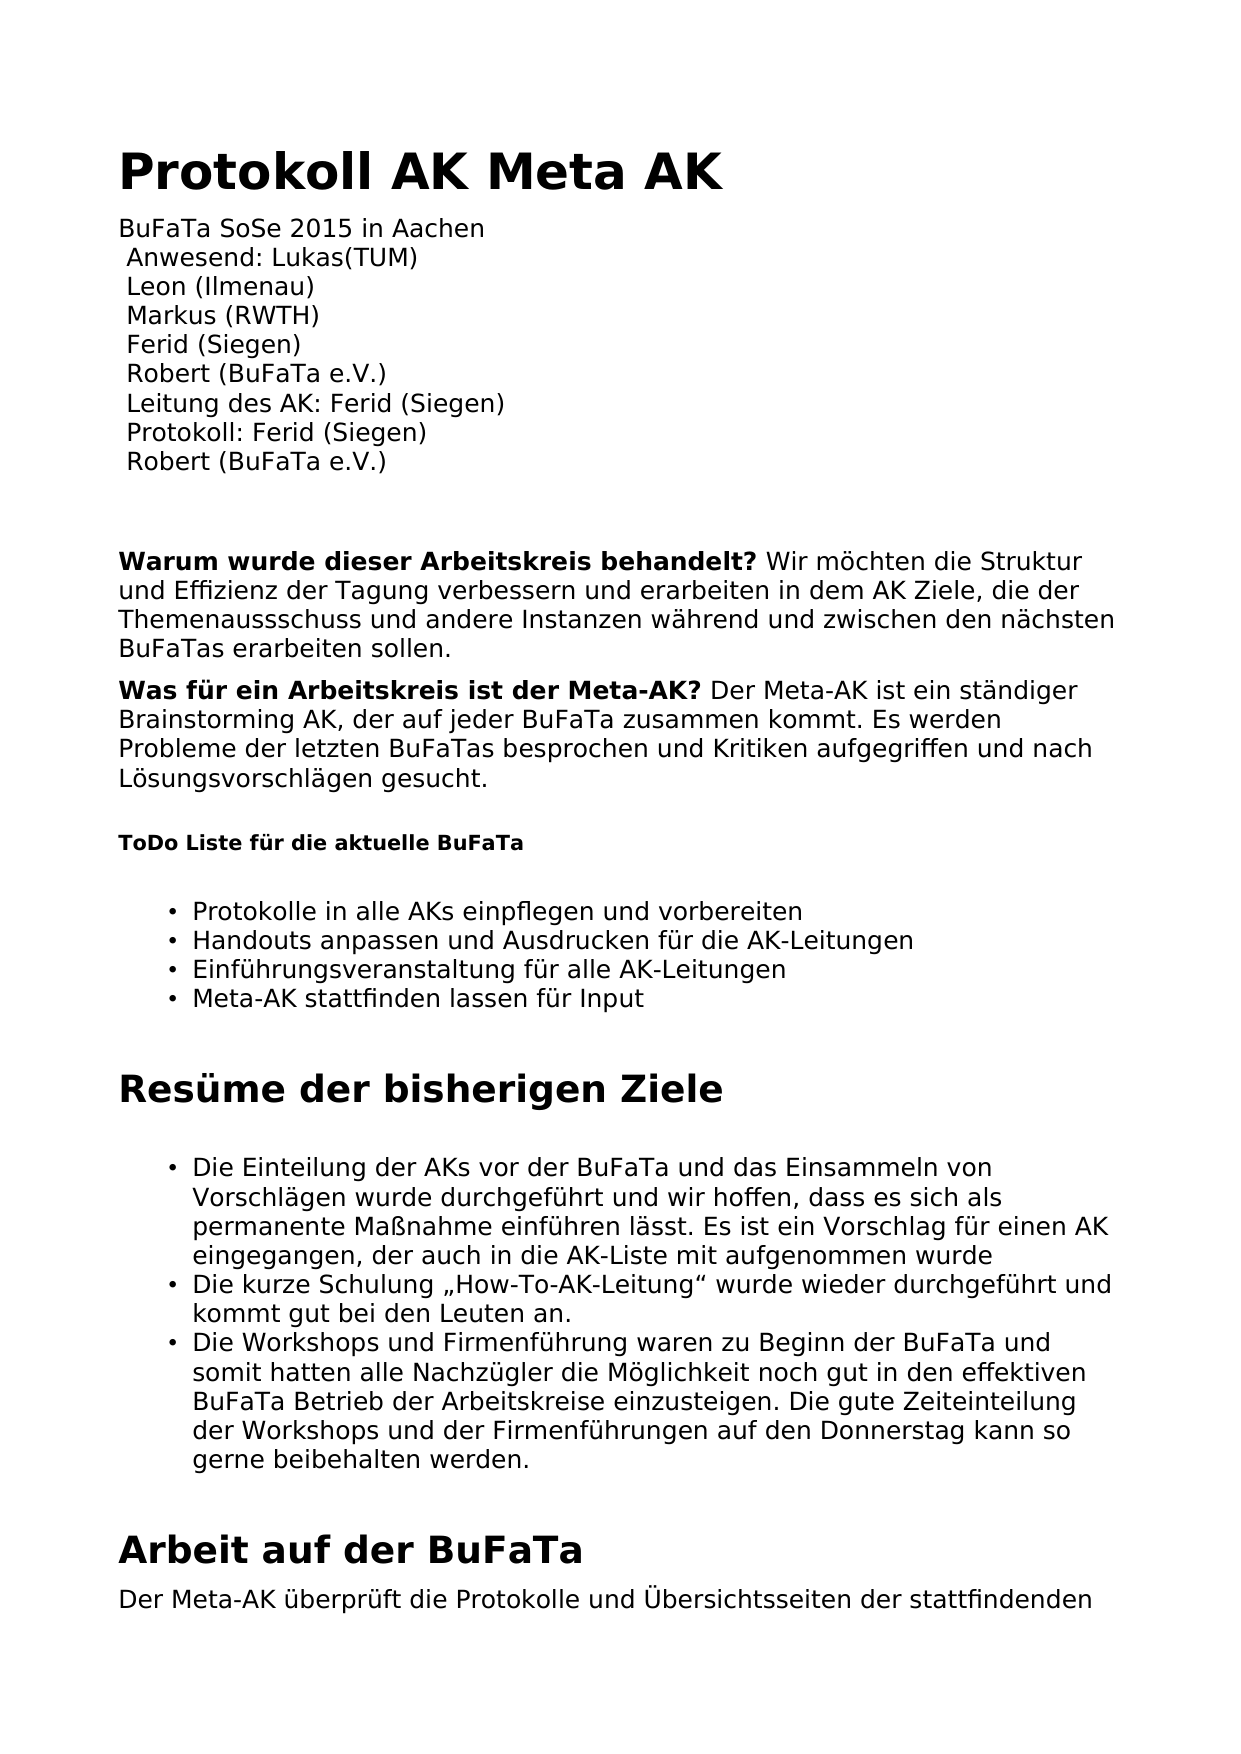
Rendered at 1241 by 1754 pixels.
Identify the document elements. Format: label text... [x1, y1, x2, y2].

text Warum wurde dieser Arbeitskreis behandelt? Wir möchten die Struktur und Effizienz der Tagung verbessern und erarbeiten in dem AK Ziele, die der Themenaussschuss und andere Instanzen während und zwischen den nächsten BuFaTas erarbeiten sollen. [118, 547, 1122, 664]
subtitle Arbeit auf der BuFaTa [118, 1529, 1122, 1572]
list Protokolle in alle AKs einpflegen und vorbereiten [177, 897, 1122, 926]
list Die Workshops und Firmenführung waren zu Beginn der BuFaTa und somit hatten alle Nachzügler die Möglichkeit noch gut in den effektiven BuFaTa Betrieb der Arbeitskreise einzusteigen. Die gute Zeiteinteilung der Workshops und der Firmenführungen auf den Donnerstag kann so gerne beibehalten werden. [177, 1328, 1122, 1474]
list Die Einteilung der AKs vor der BuFaTa und das Einsammeln von Vorschlägen wurde durchgeführt und wir hoffen, dass es sich als permanente Maßnahme einführen lässt. Es ist ein Vorschlag für einen AK eingegangen, der auch in die AK-Liste mit aufgenommen wurde [177, 1153, 1122, 1270]
list Die kurze Schulung „How-To-AK-Leitung“ wurde wieder durchgeführt und kommt gut bei den Leuten an. [177, 1270, 1122, 1328]
list Meta-AK stattfinden lassen für Input [177, 984, 1122, 1013]
subtitle ToDo Liste für die aktuelle BuFaTa [118, 831, 1122, 855]
text Der Meta-AK überprüft die Protokolle und Übersichtsseiten der stattfindenden [118, 1585, 1122, 1614]
text Was für ein Arbeitskreis ist der Meta-AK? Der Meta-AK ist ein ständiger Brainstorming AK, der auf jeder BuFaTa zusammen kommt. Es werden Probleme der letzten BuFaTas besprochen und Kritiken aufgegriffen und nach Lösungsvorschlägen gesucht. [118, 676, 1122, 793]
subtitle Protokoll AK Meta AK [118, 143, 1122, 201]
list Einführungsveranstaltung für alle AK-Leitungen [177, 955, 1122, 984]
list Handouts anpassen und Ausdrucken für die AK-Leitungen [177, 926, 1122, 955]
subtitle Resüme der bisherigen Ziele [118, 1068, 1122, 1112]
text BuFaTa SoSe 2015 in Aachen Anwesend: Lukas(TUM) Leon (Ilmenau) Markus (RWTH) Ferid (Siegen) Robert (BuFaTa e.V.) Leitung des AK: Ferid (Siegen) Protokoll: Ferid (Siegen) Robert (BuFaTa e.V.) [118, 214, 1122, 535]
